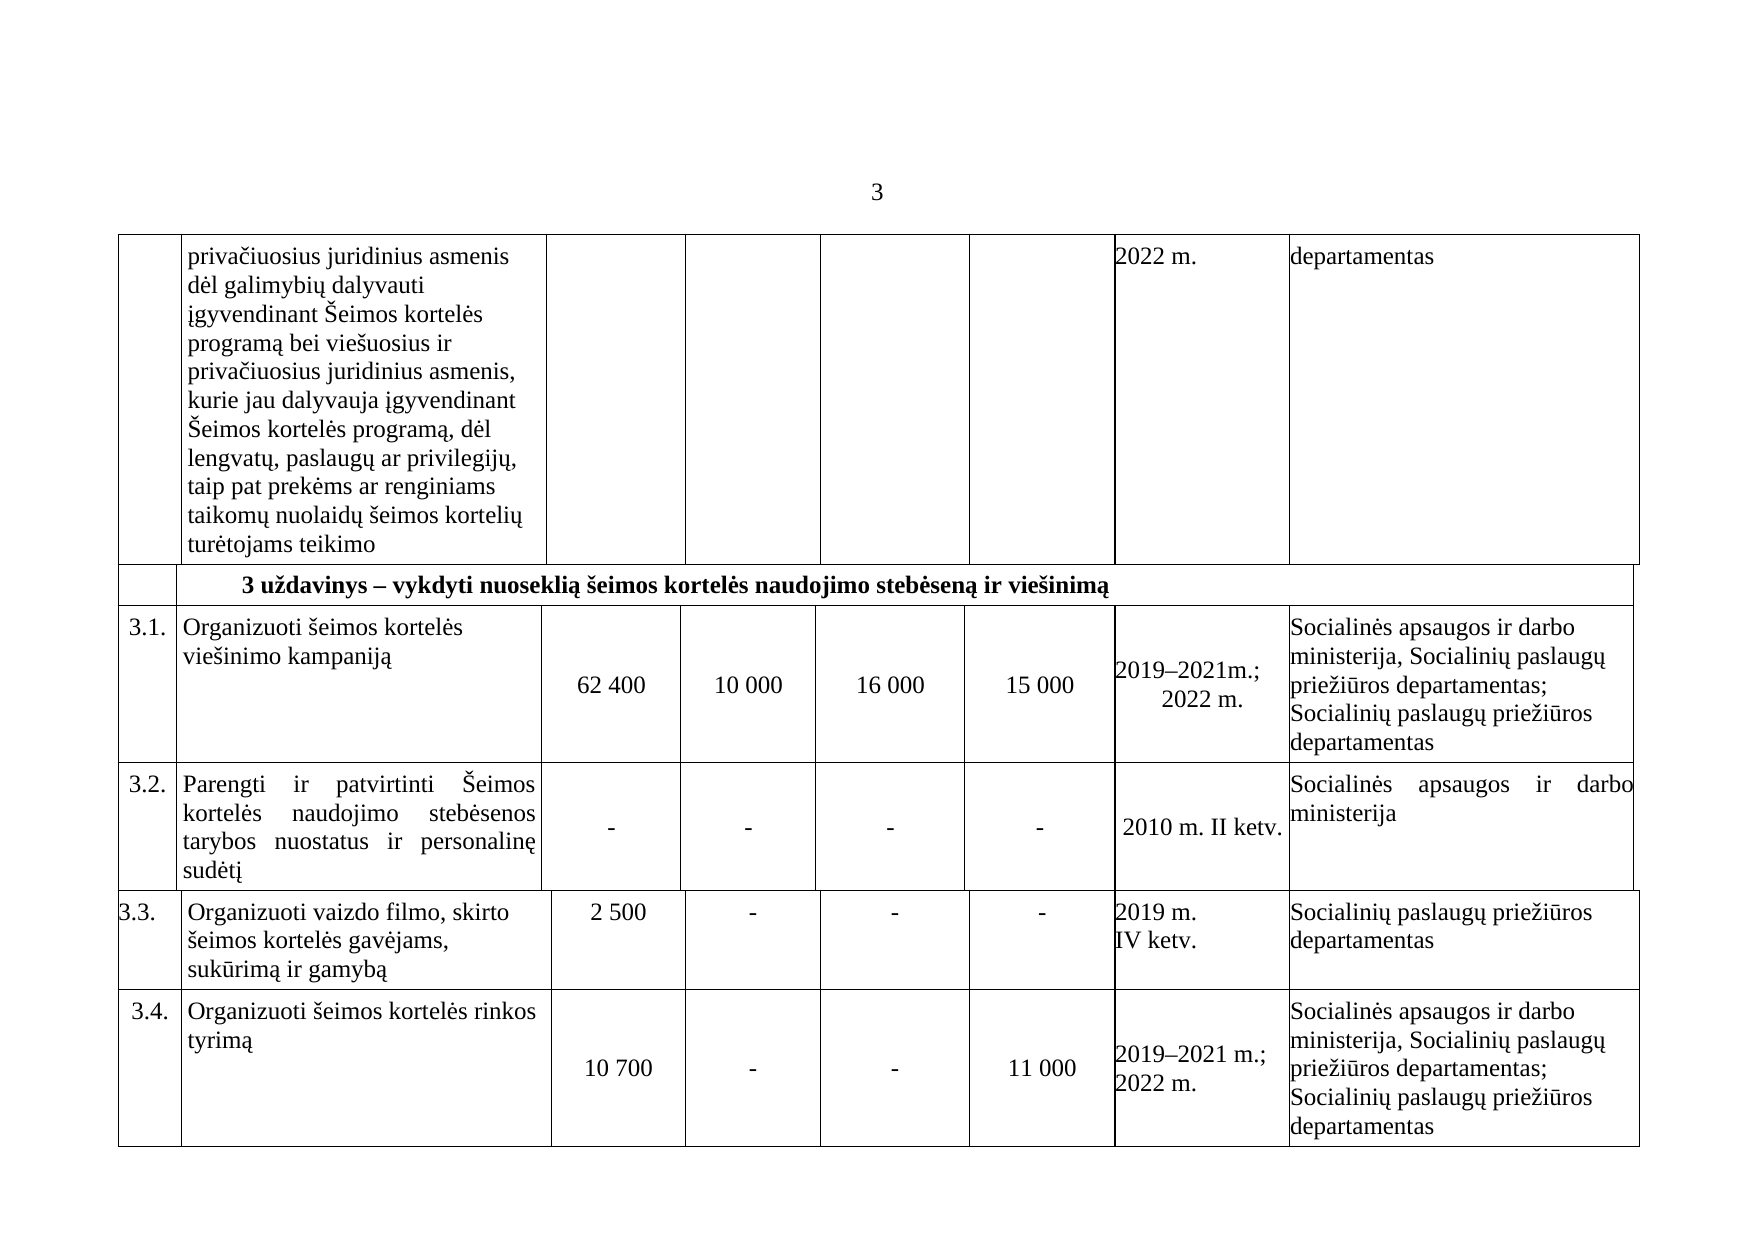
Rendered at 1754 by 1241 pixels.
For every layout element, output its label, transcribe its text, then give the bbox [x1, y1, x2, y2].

table_cell - [970, 235, 1114, 563]
table_cell [119, 235, 181, 563]
table_cell Organizuoti vaizdo filmo, skirto šeimos kortelės gavėjams, sukūrimą ir gamybą [182, 891, 551, 989]
table_cell - [686, 235, 820, 563]
table_cell 3.4. [119, 990, 181, 1146]
table_cell 3.3. [119, 891, 181, 989]
table_cell 2019–2021 m.; 2022 m. [1116, 990, 1289, 1146]
table_cell departamentas [1290, 235, 1639, 563]
table_cell 11 000 [970, 990, 1114, 1146]
table_cell - [821, 990, 969, 1146]
table_cell - [965, 763, 1114, 890]
table_cell 16 000 [816, 606, 964, 762]
table_cell 2019 m. IV ketv. [1116, 891, 1289, 989]
table_cell - [547, 235, 685, 563]
table_cell - [821, 891, 969, 989]
table_cell 3.1. [119, 606, 176, 762]
table_cell 2022 m. [1116, 235, 1289, 563]
table_cell 15 000 [965, 606, 1114, 762]
table_cell Organizuoti šeimos kortelės rinkos tyrimą [182, 990, 551, 1146]
table_cell 2019–2021m.; 2022 m. [1116, 606, 1289, 762]
table_cell - [821, 235, 969, 563]
table_cell 10 000 [681, 606, 815, 762]
table_cell Parengti ir patvirtinti Šeimos kortelės naudojimo stebėsenos tarybos nuostatus ir personalinę sudėtį [177, 763, 541, 890]
table_cell - [686, 891, 820, 989]
table_cell Socialinės apsaugos ir darbo ministerija [1290, 763, 1633, 890]
table_cell Socialinės apsaugos ir darbo ministerija, Socialinių paslaugų priežiūros departamentas; Socialinių paslaugų priežiūros departamentas [1290, 990, 1639, 1146]
table_cell privačiuosius juridinius asmenis dėl galimybių dalyvauti įgyvendinant Šeimos kortelės programą bei viešuosius ir privačiuosius juridinius asmenis, kurie jau dalyvauja įgyvendinant Šeimos kortelės programą, dėl lengvatų, paslaugų ar privilegijų, taip pat prekėms ar renginiams taikomų nuolaidų šeimos kortelių turėtojams teikimo [182, 235, 546, 563]
table_cell [1634, 605, 1639, 762]
table_cell Socialinės apsaugos ir darbo ministerija, Socialinių paslaugų priežiūros departamentas; Socialinių paslaugų priežiūros departamentas [1290, 606, 1633, 762]
table_cell 62 400 [542, 606, 680, 762]
table_cell 2 500 [552, 891, 685, 989]
table_cell 10 700 [552, 990, 685, 1146]
table_cell 3.2. [119, 763, 176, 890]
table_cell - [681, 763, 815, 890]
table_cell [119, 565, 176, 605]
table_cell - [542, 763, 680, 890]
table_cell - [816, 763, 964, 890]
table_cell 3 uždavinys – vykdyti nuoseklią šeimos kortelės naudojimo stebėseną ir viešinimą [177, 565, 1633, 605]
table_cell - [970, 891, 1114, 989]
table_cell 2010 m. II ketv. [1116, 763, 1289, 890]
table_cell [1634, 762, 1639, 890]
table_cell [1634, 565, 1639, 605]
table_cell Organizuoti šeimos kortelės viešinimo kampaniją [177, 606, 541, 762]
table_cell Socialinių paslaugų priežiūros departamentas [1290, 891, 1639, 989]
table_cell - [686, 990, 820, 1146]
